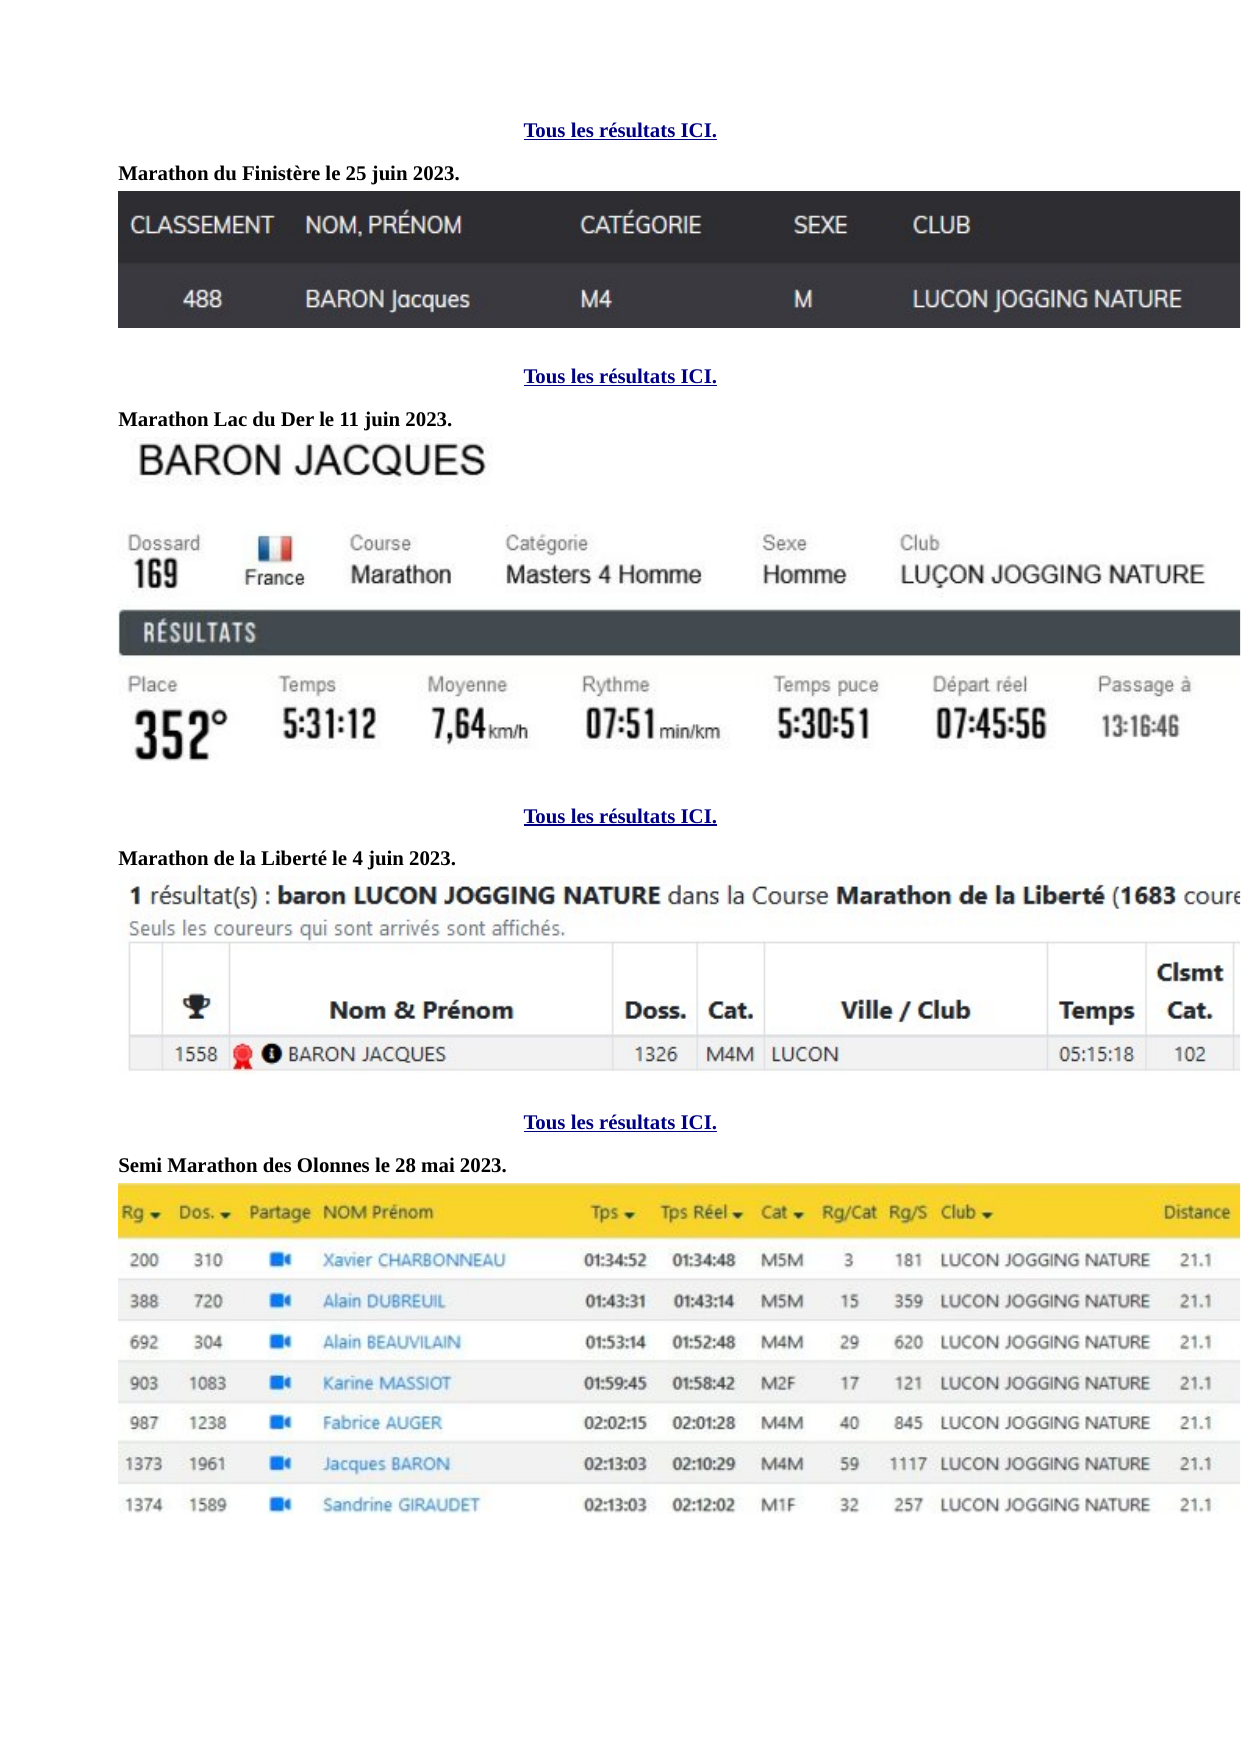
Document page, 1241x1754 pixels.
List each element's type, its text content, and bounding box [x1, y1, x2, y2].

picture [118, 437, 1241, 767]
subtitle Marathon du Finistère le 25 juin 2023. [118, 161, 1122, 185]
subtitle Marathon Lac du Der le 11 juin 2023. [118, 407, 1122, 431]
picture [118, 191, 1241, 328]
picture [118, 876, 1241, 1074]
subtitle Tous les résultats ICI. [118, 118, 1122, 142]
subtitle Tous les résultats ICI. [118, 803, 1122, 828]
subtitle Semi Marathon des Olonnes le 28 mai 2023. [118, 1153, 1122, 1177]
picture [118, 1183, 1241, 1514]
subtitle Tous les résultats ICI. [118, 1110, 1122, 1134]
subtitle Tous les résultats ICI. [118, 364, 1122, 388]
subtitle Marathon de la Liberté le 4 juin 2023. [118, 846, 1122, 870]
